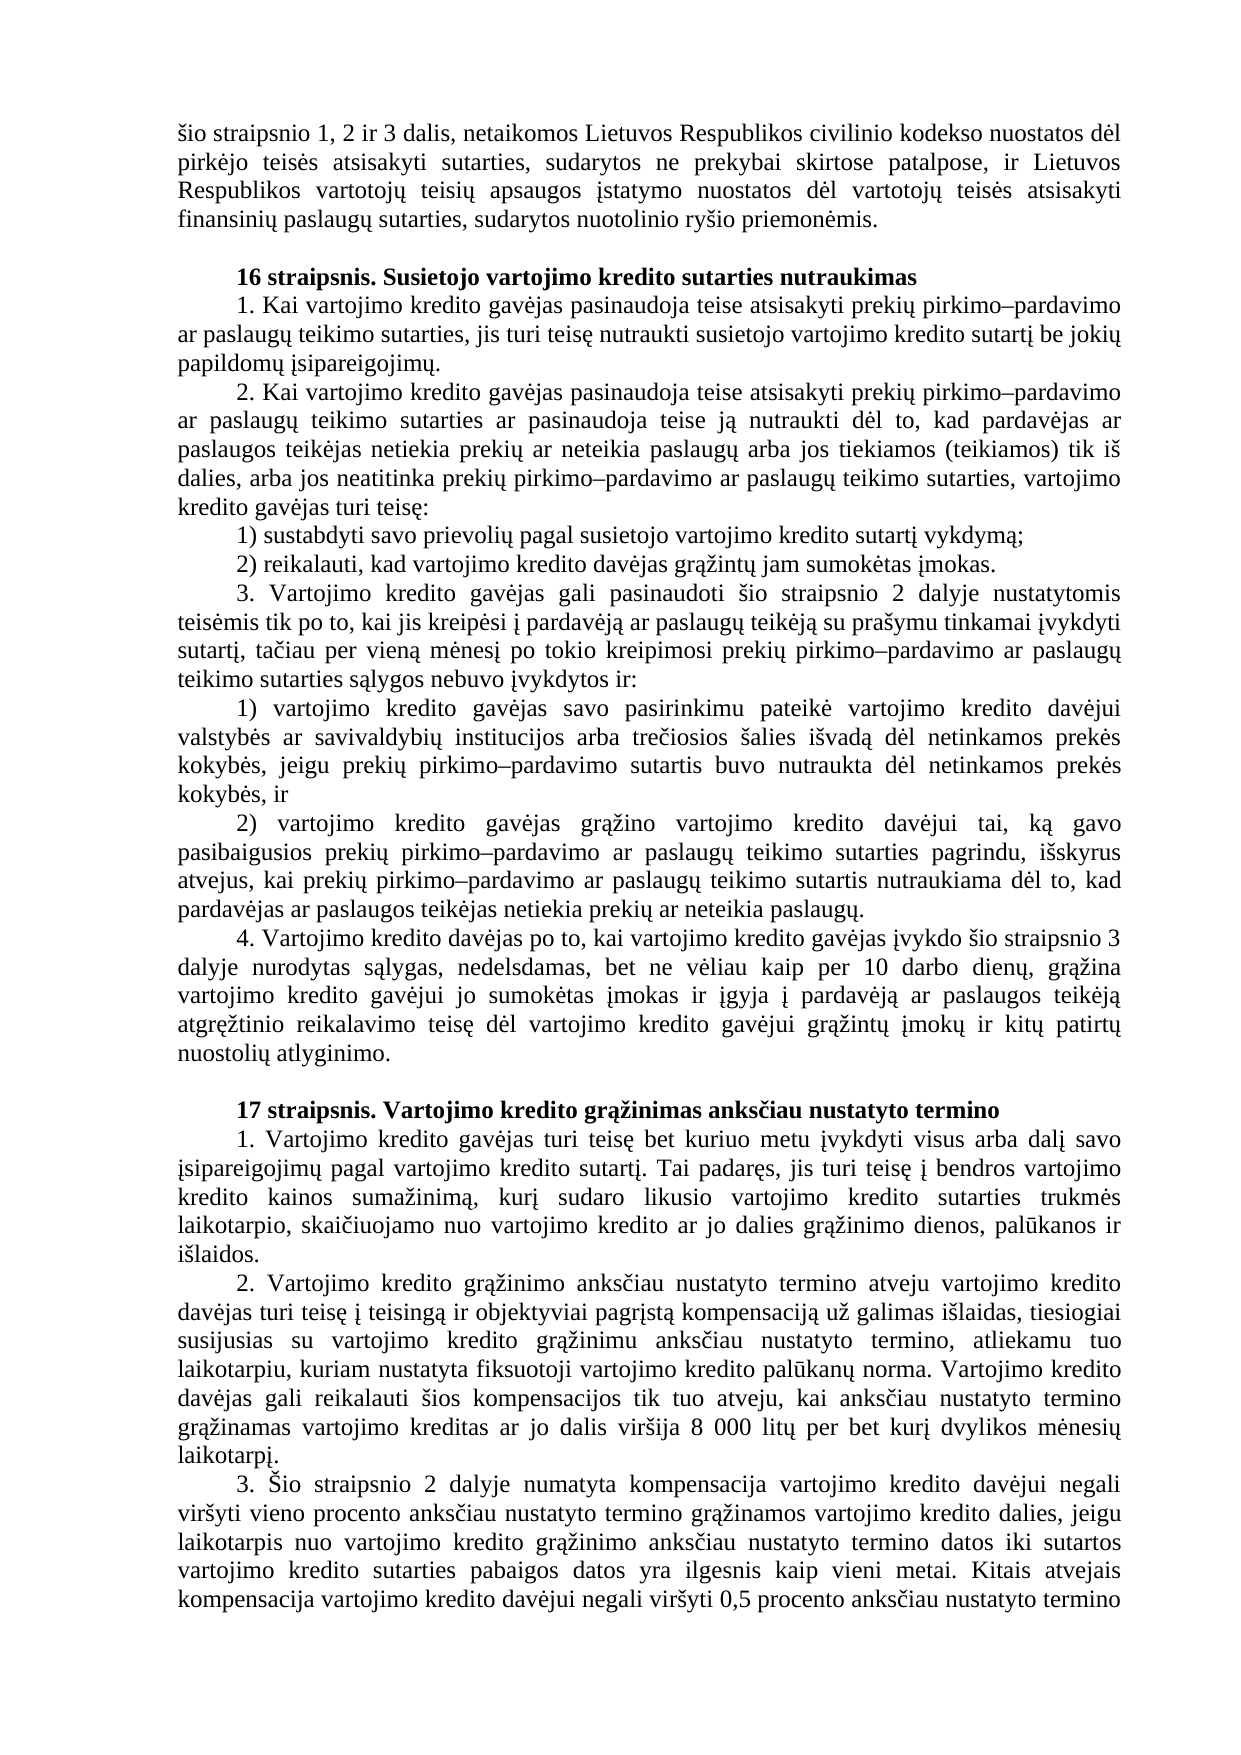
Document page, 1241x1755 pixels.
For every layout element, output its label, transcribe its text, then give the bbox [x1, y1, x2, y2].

text 3. Vartojimo kredito gavėjas gali pasinaudoti šio straipsnio 2 dalyje nustatytomis teisėmis tik po to, kai jis kreipėsi į pardavėją ar paslaugų teikėją su prašymu tinkamai įvykdyti sutartį, tačiau per vieną mėnesį po tokio kreipimosi prekių pirkimo–pardavimo ar paslaugų teikimo sutarties sąlygos nebuvo įvykdytos ir: [177, 578, 1122, 693]
text 1) vartojimo kredito gavėjas savo pasirinkimu pateikė vartojimo kredito davėjui valstybės ar savivaldybių institucijos arba trečiosios šalies išvadą dėl netinkamos prekės kokybės, jeigu prekių pirkimo–pardavimo sutartis buvo nutraukta dėl netinkamos prekės kokybės, ir [177, 693, 1122, 808]
text 1. Kai vartojimo kredito gavėjas pasinaudoja teise atsisakyti prekių pirkimo–pardavimo ar paslaugų teikimo sutarties, jis turi teisę nutraukti susietojo vartojimo kredito sutartį be jokių papildomų įsipareigojimų. [177, 291, 1122, 377]
text 2. Kai vartojimo kredito gavėjas pasinaudoja teise atsisakyti prekių pirkimo–pardavimo ar paslaugų teikimo sutarties ar pasinaudoja teise ją nutraukti dėl to, kad pardavėjas ar paslaugos teikėjas netiekia prekių ar neteikia paslaugų arba jos tiekiamos (teikiamos) tik iš dalies, arba jos neatitinka prekių pirkimo–pardavimo ar paslaugų teikimo sutarties, vartojimo kredito gavėjas turi teisę: [177, 377, 1122, 521]
text 16 straipsnis. Susietojo vartojimo kredito sutarties nutraukimas [236, 262, 1122, 291]
text 3. Šio straipsnio 2 dalyje numatyta kompensacija vartojimo kredito davėjui negali viršyti vieno procento anksčiau nustatyto termino grąžinamos vartojimo kredito dalies, jeigu laikotarpis nuo vartojimo kredito grąžinimo anksčiau nustatyto termino datos iki sutartos vartojimo kredito sutarties pabaigos datos yra ilgesnis kaip vieni metai. Kitais atvejais kompensacija vartojimo kredito davėjui negali viršyti 0,5 procento anksčiau nustatyto termino [177, 1469, 1122, 1613]
text 1) sustabdyti savo prievolių pagal susietojo vartojimo kredito sutartį vykdymą; [177, 521, 1122, 549]
text šio straipsnio 1, 2 ir 3 dalis, netaikomos Lietuvos Respublikos civilinio kodekso nuostatos dėl pirkėjo teisės atsisakyti sutarties, sudarytos ne prekybai skirtose patalpose, ir Lietuvos Respublikos vartotojų teisių apsaugos įstatymo nuostatos dėl vartotojų teisės atsisakyti finansinių paslaugų sutarties, sudarytos nuotolinio ryšio priemonėmis. [177, 118, 1122, 233]
text 1. Vartojimo kredito gavėjas turi teisę bet kuriuo metu įvykdyti visus arba dalį savo įsipareigojimų pagal vartojimo kredito sutartį. Tai padaręs, jis turi teisę į bendros vartojimo kredito kainos sumažinimą, kurį sudaro likusio vartojimo kredito sutarties trukmės laikotarpio, skaičiuojamo nuo vartojimo kredito ar jo dalies grąžinimo dienos, palūkanos ir išlaidos. [177, 1124, 1122, 1268]
text 4. Vartojimo kredito davėjas po to, kai vartojimo kredito gavėjas įvykdo šio straipsnio 3 dalyje nurodytas sąlygas, nedelsdamas, bet ne vėliau kaip per 10 darbo dienų, grąžina vartojimo kredito gavėjui jo sumokėtas įmokas ir įgyja į pardavėją ar paslaugos teikėją atgręžtinio reikalavimo teisę dėl vartojimo kredito gavėjui grąžintų įmokų ir kitų patirtų nuostolių atlyginimo. [177, 923, 1122, 1067]
text 17 straipsnis. Vartojimo kredito grąžinimas anksčiau nustatyto termino [236, 1096, 1122, 1124]
text 2) reikalauti, kad vartojimo kredito davėjas grąžintų jam sumokėtas įmokas. [177, 549, 1122, 578]
text 2. Vartojimo kredito grąžinimo anksčiau nustatyto termino atveju vartojimo kredito davėjas turi teisę į teisingą ir objektyviai pagrįstą kompensaciją už galimas išlaidas, tiesiogiai susijusias su vartojimo kredito grąžinimu anksčiau nustatyto termino, atliekamu tuo laikotarpiu, kuriam nustatyta fiksuotoji vartojimo kredito palūkanų norma. Vartojimo kredito davėjas gali reikalauti šios kompensacijos tik tuo atveju, kai anksčiau nustatyto termino grąžinamas vartojimo kreditas ar jo dalis viršija 8 000 litų per bet kurį dvylikos mėnesių laikotarpį. [177, 1268, 1122, 1469]
text 2) vartojimo kredito gavėjas grąžino vartojimo kredito davėjui tai, ką gavo pasibaigusios prekių pirkimo–pardavimo ar paslaugų teikimo sutarties pagrindu, išskyrus atvejus, kai prekių pirkimo–pardavimo ar paslaugų teikimo sutartis nutraukiama dėl to, kad pardavėjas ar paslaugos teikėjas netiekia prekių ar neteikia paslaugų. [177, 808, 1122, 923]
